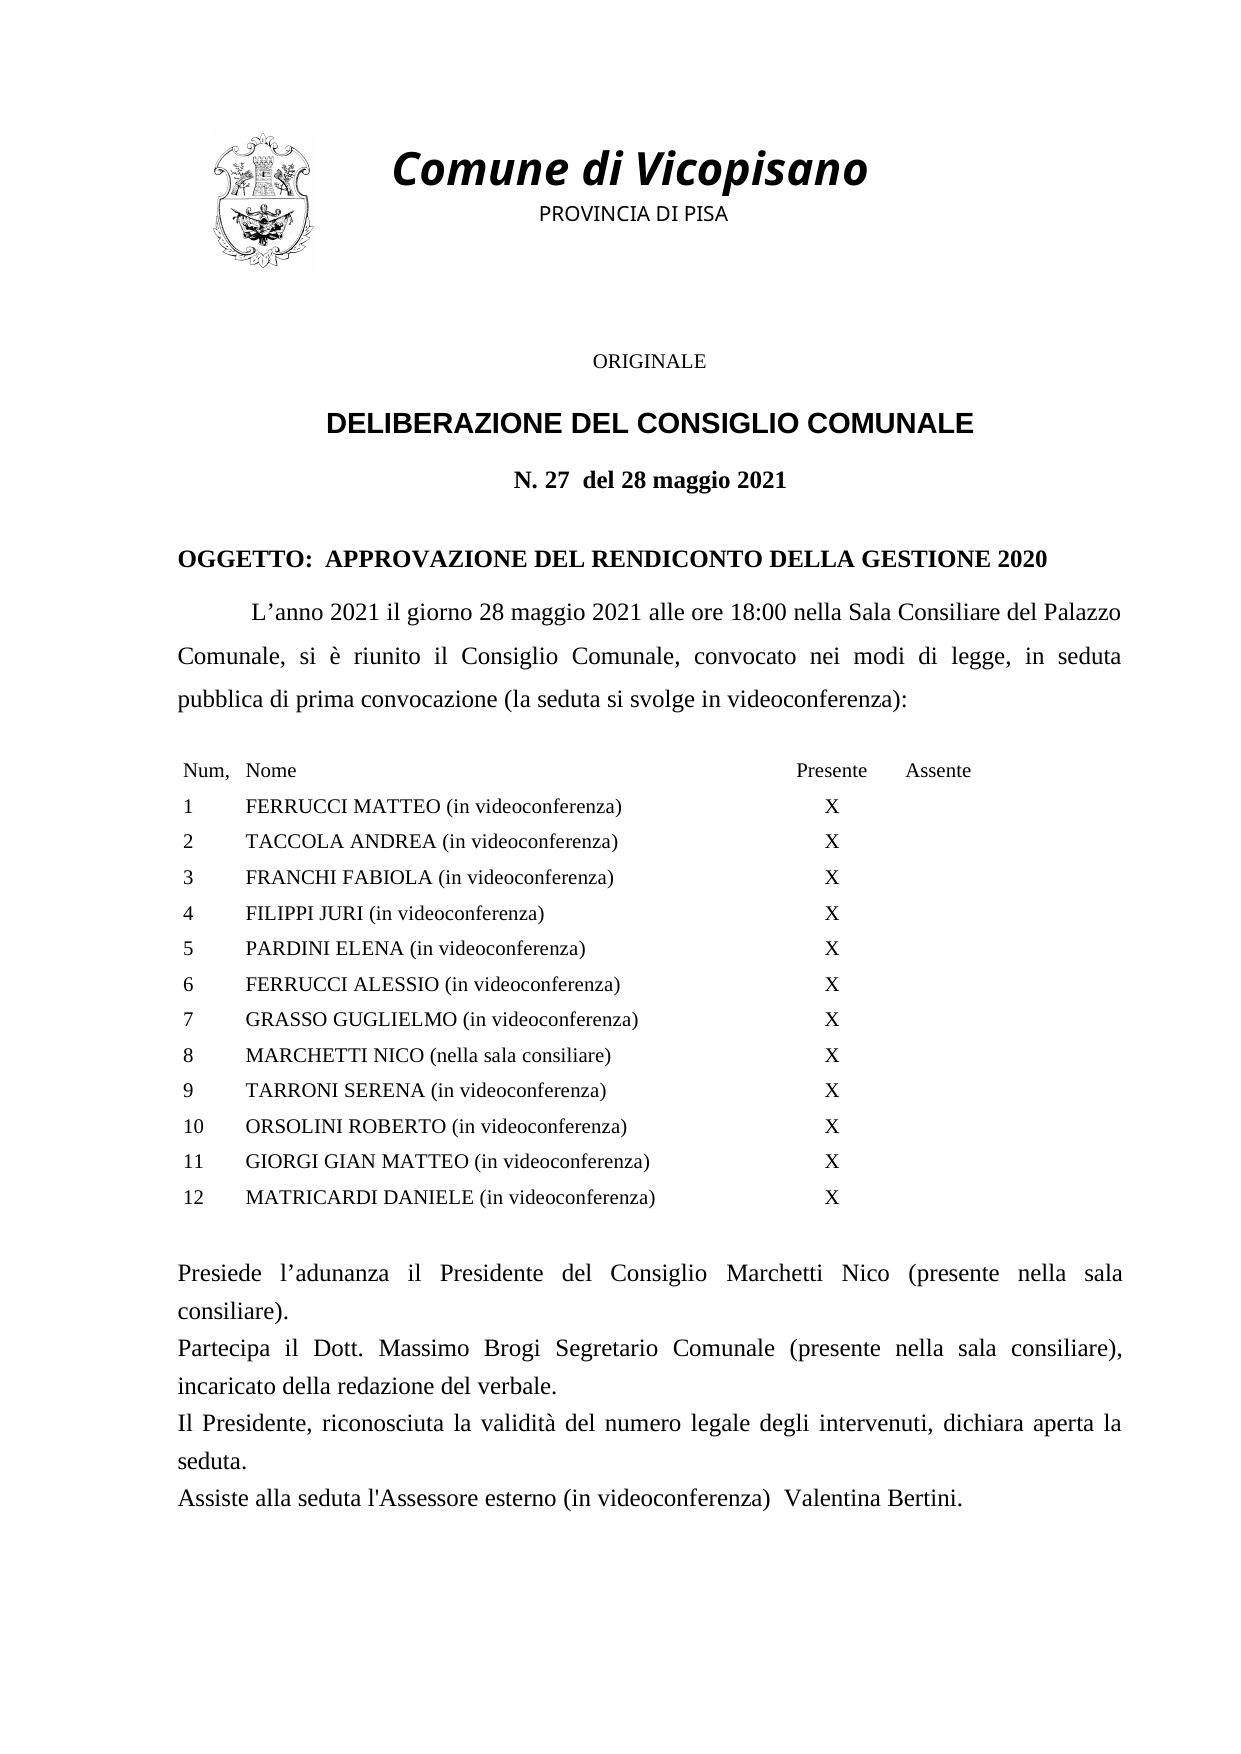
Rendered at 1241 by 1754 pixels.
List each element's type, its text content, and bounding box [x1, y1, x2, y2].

table_cell X [778, 1108, 886, 1143]
table_cell MARCHETTI NICO (nella sala consiliare) [240, 1037, 778, 1072]
table_cell X [778, 1001, 886, 1037]
table_cell GRASSO GUGLIELMO (in videoconferenza) [240, 1001, 778, 1037]
table_cell [886, 1179, 991, 1214]
table_cell [886, 966, 991, 1001]
table_cell TACCOLA ANDREA (in videoconferenza) [240, 824, 778, 859]
table_cell 10 [177, 1108, 240, 1143]
text Assiste alla seduta l'Assessore esterno (in videoconferenza) Valentina Bertini. [177, 1477, 1123, 1514]
table_cell [886, 1143, 991, 1179]
table_cell 1 [177, 788, 240, 824]
table_cell [886, 788, 991, 824]
table_cell TARRONI SERENA (in videoconferenza) [240, 1072, 778, 1108]
table_cell FERRUCCI ALESSIO (in videoconferenza) [240, 966, 778, 1001]
text ORIGINALE [177, 349, 1122, 373]
table_cell 12 [177, 1179, 240, 1214]
table_cell X [778, 788, 886, 824]
subtitle N. 27 del 28 maggio 2021 [177, 469, 1123, 494]
subtitle PROVINCIA DI PISA [465, 199, 1123, 228]
table_cell [886, 859, 991, 895]
table_cell FERRUCCI MATTEO (in videoconferenza) [240, 788, 778, 824]
table_cell 4 [177, 895, 240, 930]
table_header Assente [886, 753, 991, 788]
text Partecipa il Dott. Massimo Brogi Segretario Comunale (presente nella sala consiliare), incaricato della redazione del verbale. [177, 1327, 1123, 1402]
table_cell [886, 1037, 991, 1072]
table_cell FRANCHI FABIOLA (in videoconferenza) [240, 859, 778, 895]
table_cell X [778, 895, 886, 930]
table_cell GIORGI GIAN MATTEO (in videoconferenza) [240, 1143, 778, 1179]
table_cell [886, 930, 991, 966]
text OGGETTO: APPROVAZIONE DEL RENDICONTO DELLA GESTIONE 2020 [177, 547, 1123, 572]
text L’anno 2021 il giorno 28 maggio 2021 alle ore 18:00 nella Sala Consiliare del Palazzo Comunale, si è riunito il Consiglio Comunale, convocato nei modi di legge, in seduta pubblica di prima convocazione (la seduta si svolge in videoconferenza): [177, 597, 1122, 713]
table_cell [886, 895, 991, 930]
table_cell X [778, 859, 886, 895]
table_cell 5 [177, 930, 240, 966]
text Presiede l’adunanza il Presidente del Consiglio Marchetti Nico (presente nella sala consiliare). [177, 1252, 1123, 1327]
table_cell X [778, 930, 886, 966]
picture [210, 130, 319, 275]
table_cell X [778, 1072, 886, 1108]
table_cell ORSOLINI ROBERTO (in videoconferenza) [240, 1108, 778, 1143]
table_cell 3 [177, 859, 240, 895]
table_cell PARDINI ELENA (in videoconferenza) [240, 930, 778, 966]
table_cell X [778, 1037, 886, 1072]
text Il Presidente, riconosciuta la validità del numero legale degli intervenuti, dichiara aperta la seduta. [177, 1402, 1123, 1477]
table_cell X [778, 824, 886, 859]
table_cell X [778, 966, 886, 1001]
text  [177, 301, 1122, 324]
table_cell 7 [177, 1001, 240, 1037]
table_cell MATRICARDI DANIELE (in videoconferenza) [240, 1179, 778, 1214]
text DELIBERAZIONE DEL CONSIGLIO COMUNALE [177, 406, 1123, 440]
table_cell 6 [177, 966, 240, 1001]
table_header Nome [240, 753, 778, 788]
table_cell [886, 824, 991, 859]
table_cell [886, 1072, 991, 1108]
table_cell 9 [177, 1072, 240, 1108]
table_cell X [778, 1179, 886, 1214]
table_header Num, [177, 753, 240, 788]
table_header Presente [778, 753, 886, 788]
table_cell [886, 1001, 991, 1037]
table_cell FILIPPI JURI (in videoconferenza) [240, 895, 778, 930]
table_cell 2 [177, 824, 240, 859]
table_cell 11 [177, 1143, 240, 1179]
table_cell 8 [177, 1037, 240, 1072]
table_cell X [778, 1143, 886, 1179]
table_cell [886, 1108, 991, 1143]
subtitle Comune di Vicopisano [391, 137, 1123, 199]
